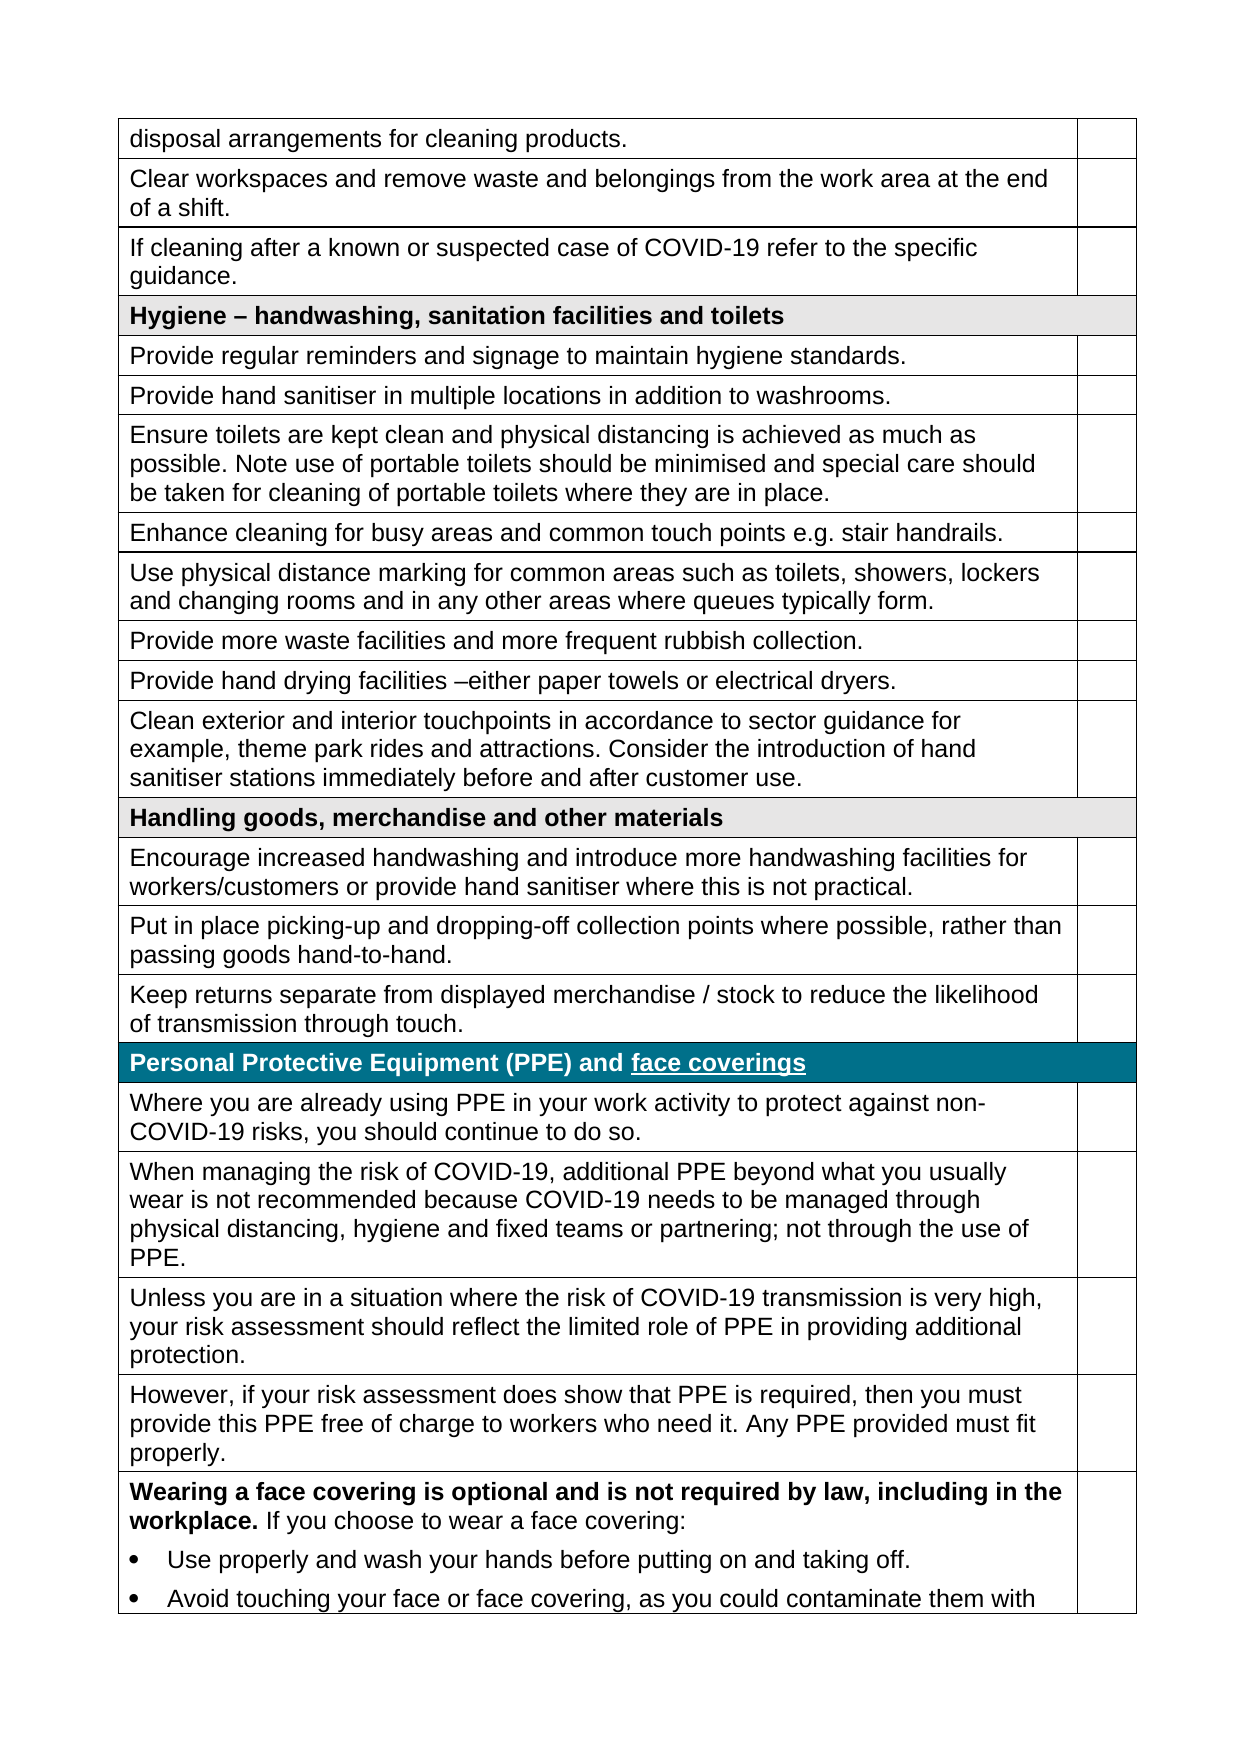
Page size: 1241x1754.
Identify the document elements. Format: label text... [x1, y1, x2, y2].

table_cell disposal arrangements for cleaning products. [119, 119, 1077, 158]
table_cell [1078, 336, 1136, 374]
table_cell [1078, 661, 1136, 699]
table_cell [1078, 159, 1136, 226]
table_cell [1078, 228, 1136, 295]
table_cell Where you are already using PPE in your work activity to protect against non-COVID-19 risks, you should continue to do so. [119, 1083, 1077, 1151]
table_cell Personal Protective Equipment (PPE) and face coverings [119, 1043, 1136, 1082]
table_cell If cleaning after a known or suspected case of COVID-19 refer to the specific guidance. [119, 228, 1077, 295]
table_cell Wearing a face covering is optional and is not required by law, including in the workplace. If you choose to wear a face covering: Use properly and wash your hands before putting on and taking off. Avoid touching your face or face covering, as you could contaminate them with [119, 1472, 1077, 1612]
table_cell Clean exterior and interior touchpoints in accordance to sector guidance for example, theme park rides and attractions. Consider the introduction of hand sanitiser stations immediately before and after customer use. [119, 701, 1077, 797]
table_cell Enhance cleaning for busy areas and common touch points e.g. stair handrails. [119, 513, 1077, 551]
table_cell [1078, 1278, 1136, 1374]
table_cell Put in place picking-up and dropping-off collection points where possible, rather than passing goods hand-to-hand. [119, 906, 1077, 974]
table_cell Provide more waste facilities and more frequent rubbish collection. [119, 621, 1077, 660]
table_cell [1078, 513, 1136, 551]
table_cell [1078, 1375, 1136, 1471]
table_cell [1078, 1472, 1136, 1612]
table_cell Use physical distance marking for common areas such as toilets, showers, lockers and changing rooms and in any other areas where queues typically form. [119, 553, 1077, 620]
table_cell Encourage increased handwashing and introduce more handwashing facilities for workers/customers or provide hand sanitiser where this is not practical. [119, 838, 1077, 905]
table_cell Provide hand drying facilities –either paper towels or electrical dryers. [119, 661, 1077, 699]
table_cell Unless you are in a situation where the risk of COVID-19 transmission is very high, your risk assessment should reflect the limited role of PPE in providing additional protection. [119, 1278, 1077, 1374]
table_cell Ensure toilets are kept clean and physical distancing is achieved as much as possible. Note use of portable toilets should be minimised and special care should be taken for cleaning of portable toilets where they are in place. [119, 415, 1077, 512]
table_cell When managing the risk of COVID-19, additional PPE beyond what you usually wear is not recommended because COVID-19 needs to be managed through physical distancing, hygiene and fixed teams or partnering; not through the use of PPE. [119, 1152, 1077, 1277]
table_cell [1078, 975, 1136, 1042]
table_cell [1078, 415, 1136, 512]
table_cell [1078, 621, 1136, 660]
table_cell Provide hand sanitiser in multiple locations in addition to washrooms. [119, 376, 1077, 414]
table_cell [1078, 376, 1136, 414]
table_cell [1078, 1083, 1136, 1151]
table_cell Hygiene – handwashing, sanitation facilities and toilets [119, 296, 1136, 335]
table_cell [1078, 119, 1136, 158]
table_cell Provide regular reminders and signage to maintain hygiene standards. [119, 336, 1077, 374]
table_cell However, if your risk assessment does show that PPE is required, then you must provide this PPE free of charge to workers who need it. Any PPE provided must fit properly. [119, 1375, 1077, 1471]
table_cell [1078, 1152, 1136, 1277]
table_cell Handling goods, merchandise and other materials [119, 798, 1136, 837]
table_cell [1078, 701, 1136, 797]
table_cell [1078, 838, 1136, 905]
table_cell [1078, 553, 1136, 620]
table_cell [1078, 906, 1136, 974]
table_cell Clear workspaces and remove waste and belongings from the work area at the end of a shift. [119, 159, 1077, 226]
table_cell Keep returns separate from displayed merchandise / stock to reduce the likelihood of transmission through touch. [119, 975, 1077, 1042]
